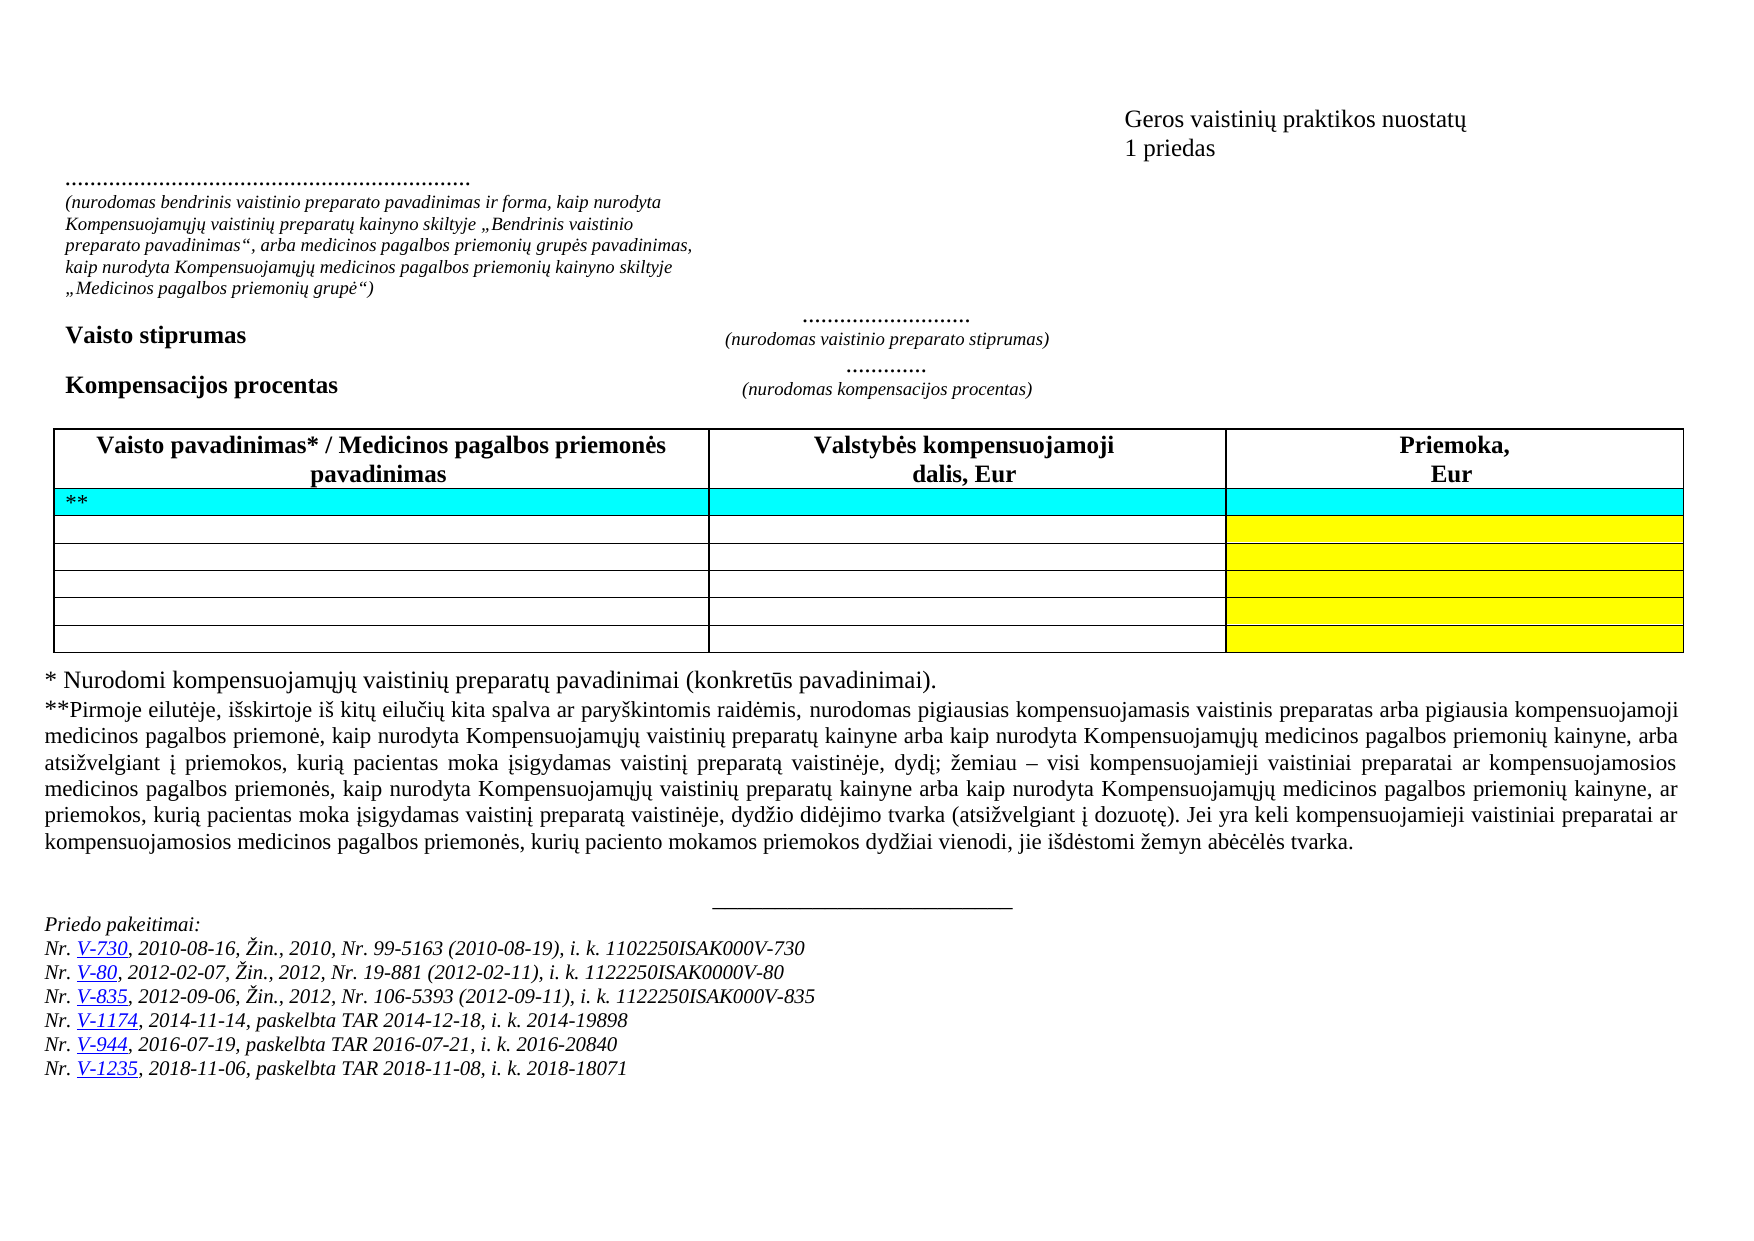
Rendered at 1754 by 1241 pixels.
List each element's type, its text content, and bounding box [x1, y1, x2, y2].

table_cell [55, 516, 708, 542]
text **Pirmoje eilutėje, išskirtoje iš kitų eilučių kita spalva ar paryškintomis raidėmis, nurodomas pigiausias kompensuojamasis vaistinis preparatas arba pigiausia kompensuojamoji medicinos pagalbos priemonė, kaip nurodyta Kompensuojamųjų vaistinių preparatų kainyne arba kaip nurodyta Kompensuojamųjų medicinos pagalbos priemonių kainyne, arba atsižvelgiant į priemokos, kurią pacientas moka įsigydamas vaistinį preparatą vaistinėje, dydį; žemiau – visi kompensuojamieji vaistiniai preparatai ar kompensuojamosios medicinos pagalbos priemonės, kaip nurodyta Kompensuojamųjų vaistinių preparatų kainyne arba kaip nurodyta Kompensuojamųjų medicinos pagalbos priemonių kainyne, ar priemokos, kurią pacientas moka įsigydamas vaistinį preparatą vaistinėje, dydžio didėjimo tvarka (atsižvelgiant į dozuotę). Jei yra keli kompensuojamieji vaistiniai preparatai ar kompensuojamosios medicinos pagalbos priemonės, kurių paciento mokamos priemokos dydžiai vienodi, jie išdėstomi žemyn abėcėlės tvarka. [44, 694, 1680, 854]
table_cell [1226, 349, 1683, 399]
table_cell [1067, 349, 1226, 399]
table_cell ** [55, 489, 708, 515]
table_cell [1227, 544, 1683, 570]
table_cell [1227, 489, 1683, 515]
table_cell [55, 598, 708, 624]
table_header [1226, 162, 1683, 299]
table_cell Valstybės kompensuojamoji dalis, Eur [710, 430, 1225, 488]
table_cell Kompensacijos procentas [54, 349, 709, 399]
table_cell [710, 626, 1225, 652]
table_cell [54, 399, 709, 428]
table_header [1067, 162, 1226, 299]
text Geros vaistinių praktikos nuostatų [1124, 104, 1680, 133]
table_cell [710, 544, 1225, 570]
table_cell [1067, 299, 1226, 349]
table_cell [1227, 626, 1683, 652]
text * Nurodomi kompensuojamųjų vaistinių preparatų pavadinimai (konkretūs pavadinimai). [44, 665, 1721, 694]
table_cell [55, 571, 708, 597]
table_header ................................................................. (nurodomas bendrinis vaistinio preparato pavadinimas ir forma, kaip nurodyta Kompensuojamųjų vaistinių preparatų kainyno skiltyje „Bendrinis vaistinio preparato pavadinimas“, arba medicinos pagalbos priemonių grupės pavadinimas, kaip nurodyta Kompensuojamųjų medicinos pagalbos priemonių kainyno skiltyje „Medicinos pagalbos priemonių grupė“) [54, 162, 709, 299]
table_cell [1227, 571, 1683, 597]
table_cell [709, 399, 1226, 428]
table_cell [1227, 516, 1683, 542]
text Nr. V-835, 2012-09-06, Žin., 2012, Nr. 106-5393 (2012-09-11), i. k. 1122250ISAK000V-835 [44, 984, 1680, 1008]
text ________________________ [44, 883, 1680, 912]
table_cell [55, 626, 708, 652]
table_cell [1226, 299, 1683, 349]
text Nr. V-1235, 2018-11-06, paskelbta TAR 2018-11-08, i. k. 2018-18071 [44, 1056, 1680, 1080]
table_cell [710, 489, 1225, 515]
table_cell [55, 544, 708, 570]
table_cell Priemoka, Eur [1227, 430, 1683, 488]
text Nr. V-730, 2010-08-16, Žin., 2010, Nr. 99-5163 (2010-08-19), i. k. 1102250ISAK000V-730 [44, 936, 1680, 960]
table_cell [710, 598, 1225, 624]
text 1 priedas [1124, 133, 1680, 162]
table_cell [1227, 598, 1683, 624]
table_cell ............. (nurodomas kompensacijos procentas) [709, 349, 1067, 399]
table_cell Vaisto pavadinimas* / Medicinos pagalbos priemonės pavadinimas [55, 430, 708, 488]
text Nr. V-944, 2016-07-19, paskelbta TAR 2016-07-21, i. k. 2016-20840 [44, 1032, 1680, 1056]
table_cell [1226, 399, 1683, 428]
table_cell [710, 571, 1225, 597]
table_cell ........................... (nurodomas vaistinio preparato stiprumas) [709, 299, 1067, 349]
text Priedo pakeitimai: [44, 912, 1680, 936]
table_cell Vaisto stiprumas [54, 299, 709, 349]
table_cell [710, 516, 1225, 542]
table_header [709, 162, 1067, 299]
text Nr. V-1174, 2014-11-14, paskelbta TAR 2014-12-18, i. k. 2014-19898 [44, 1008, 1680, 1032]
text Nr. V-80, 2012-02-07, Žin., 2012, Nr. 19-881 (2012-02-11), i. k. 1122250ISAK0000V-80 [44, 960, 1680, 984]
